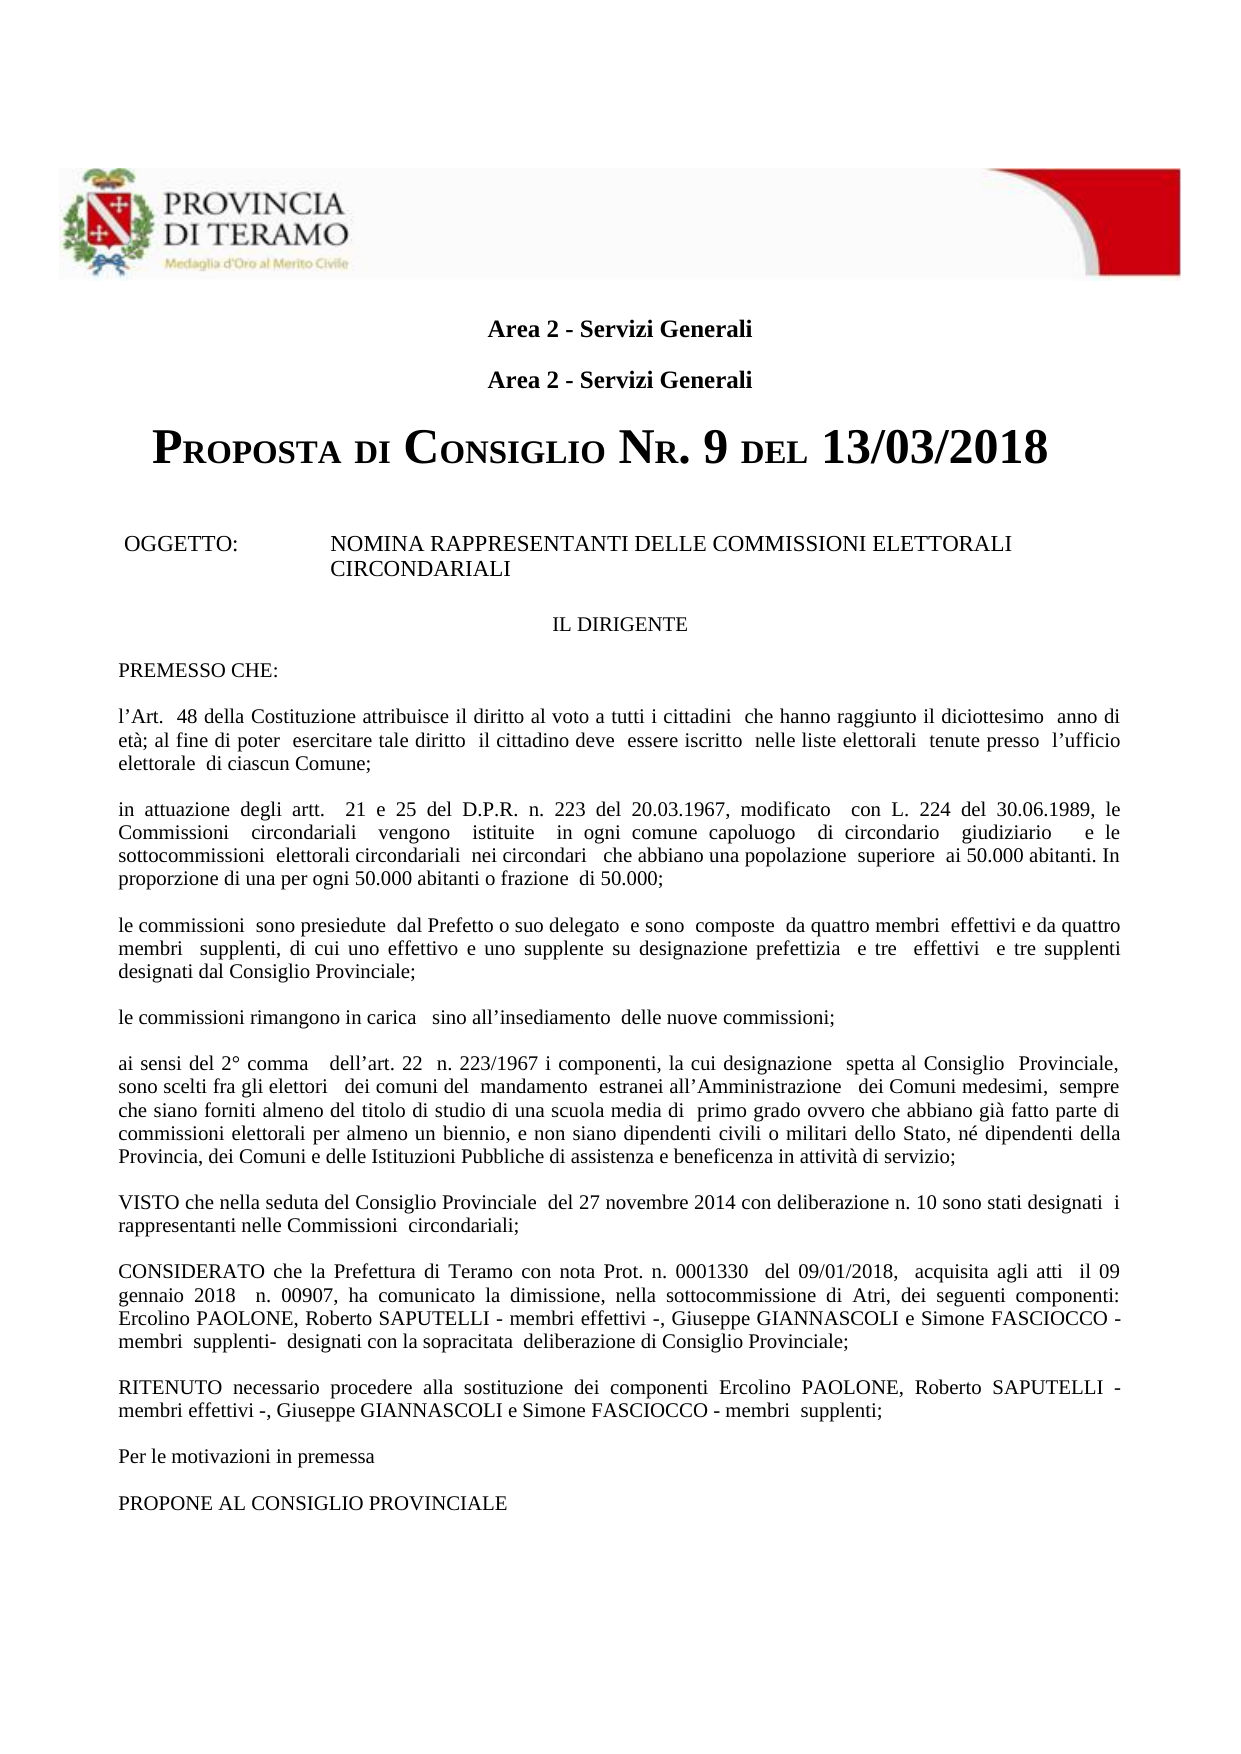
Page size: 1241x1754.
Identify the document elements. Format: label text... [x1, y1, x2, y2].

text le commissioni rimangono in carica sino all’insediamento delle nuove commissioni; [118, 1006, 1122, 1029]
picture [59, 168, 1182, 281]
table_header NOMINA RAPPRESENTANTI DELLE COMMISSIONI ELETTORALI CIRCONDARIALI [324, 525, 1123, 587]
text RITENUTO necessario procedere alla sostituzione dei componenti Ercolino PAOLONE, Roberto SAPUTELLI - membri effettivi -, Giuseppe GIANNASCOLI e Simone FASCIOCCO - membri supplenti; [118, 1376, 1122, 1422]
text ai sensi del 2° comma dell’art. 22 n. 223/1967 i componenti, la cui designazione spetta al Consiglio Provinciale, sono scelti fra gli elettori dei comuni del mandamento estranei all’Amministrazione dei Comuni medesimi, sempre che siano forniti almeno del titolo di studio di una scuola media di primo grado ovvero che abbiano già fatto parte di commissioni elettorali per almeno un biennio, e non siano dipendenti civili o militari dello Stato, né dipendenti della Provincia, dei Comuni e delle Istituzioni Pubbliche di assistenza e beneficenza in attività di servizio; [118, 1052, 1122, 1168]
table_header OGGETTO: [118, 525, 324, 587]
text Per le motivazioni in premessa [118, 1445, 1122, 1468]
text l’Art. 48 della Costituzione attribuisce il diritto al voto a tutti i cittadini che hanno raggiunto il diciottesimo anno di età; al fine di poter esercitare tale diritto il cittadino deve essere iscritto nelle liste elettorali tenute presso l’ufficio elettorale di ciascun Comune; [118, 705, 1122, 775]
text IL DIRIGENTE [118, 613, 1122, 636]
subtitle Area 2 - Servizi Generali [118, 315, 1122, 342]
text le commissioni sono presiedute dal Prefetto o suo delegato e sono composte da quattro membri effettivi e da quattro membri supplenti, di cui uno effettivo e uno supplente su designazione prefettizia e tre effettivi e tre supplenti designati dal Consiglio Provinciale; [118, 913, 1122, 983]
subtitle Proposta di Consiglio Nr. 9 del 13/03/2018 [118, 419, 1107, 474]
text in attuazione degli artt. 21 e 25 del D.P.R. n. 223 del 20.03.1967, modificato con L. 224 del 30.06.1989, le Commissioni circondariali vengono istituite in ogni comune capoluogo di circondario giudiziario e le sottocommissioni elettorali circondariali nei circondari che abbiano una popolazione superiore ai 50.000 abitanti. In proporzione di una per ogni 50.000 abitanti o frazione di 50.000; [118, 798, 1122, 890]
text PROPONE AL CONSIGLIO PROVINCIALE [118, 1492, 1122, 1515]
text VISTO che nella seduta del Consiglio Provinciale del 27 novembre 2014 con deliberazione n. 10 sono stati designati i rappresentanti nelle Commissioni circondariali; [118, 1191, 1122, 1237]
subtitle Area 2 - Servizi Generali [118, 366, 1122, 393]
text PREMESSO CHE: [118, 659, 1122, 682]
text CONSIDERATO che la Prefettura di Teramo con nota Prot. n. 0001330 del 09/01/2018, acquisita agli atti il 09 gennaio 2018 n. 00907, ha comunicato la dimissione, nella sottocommissione di Atri, dei seguenti componenti: Ercolino PAOLONE, Roberto SAPUTELLI - membri effettivi -, Giuseppe GIANNASCOLI e Simone FASCIOCCO - membri supplenti- designati con la sopracitata deliberazione di Consiglio Provinciale; [118, 1260, 1122, 1353]
